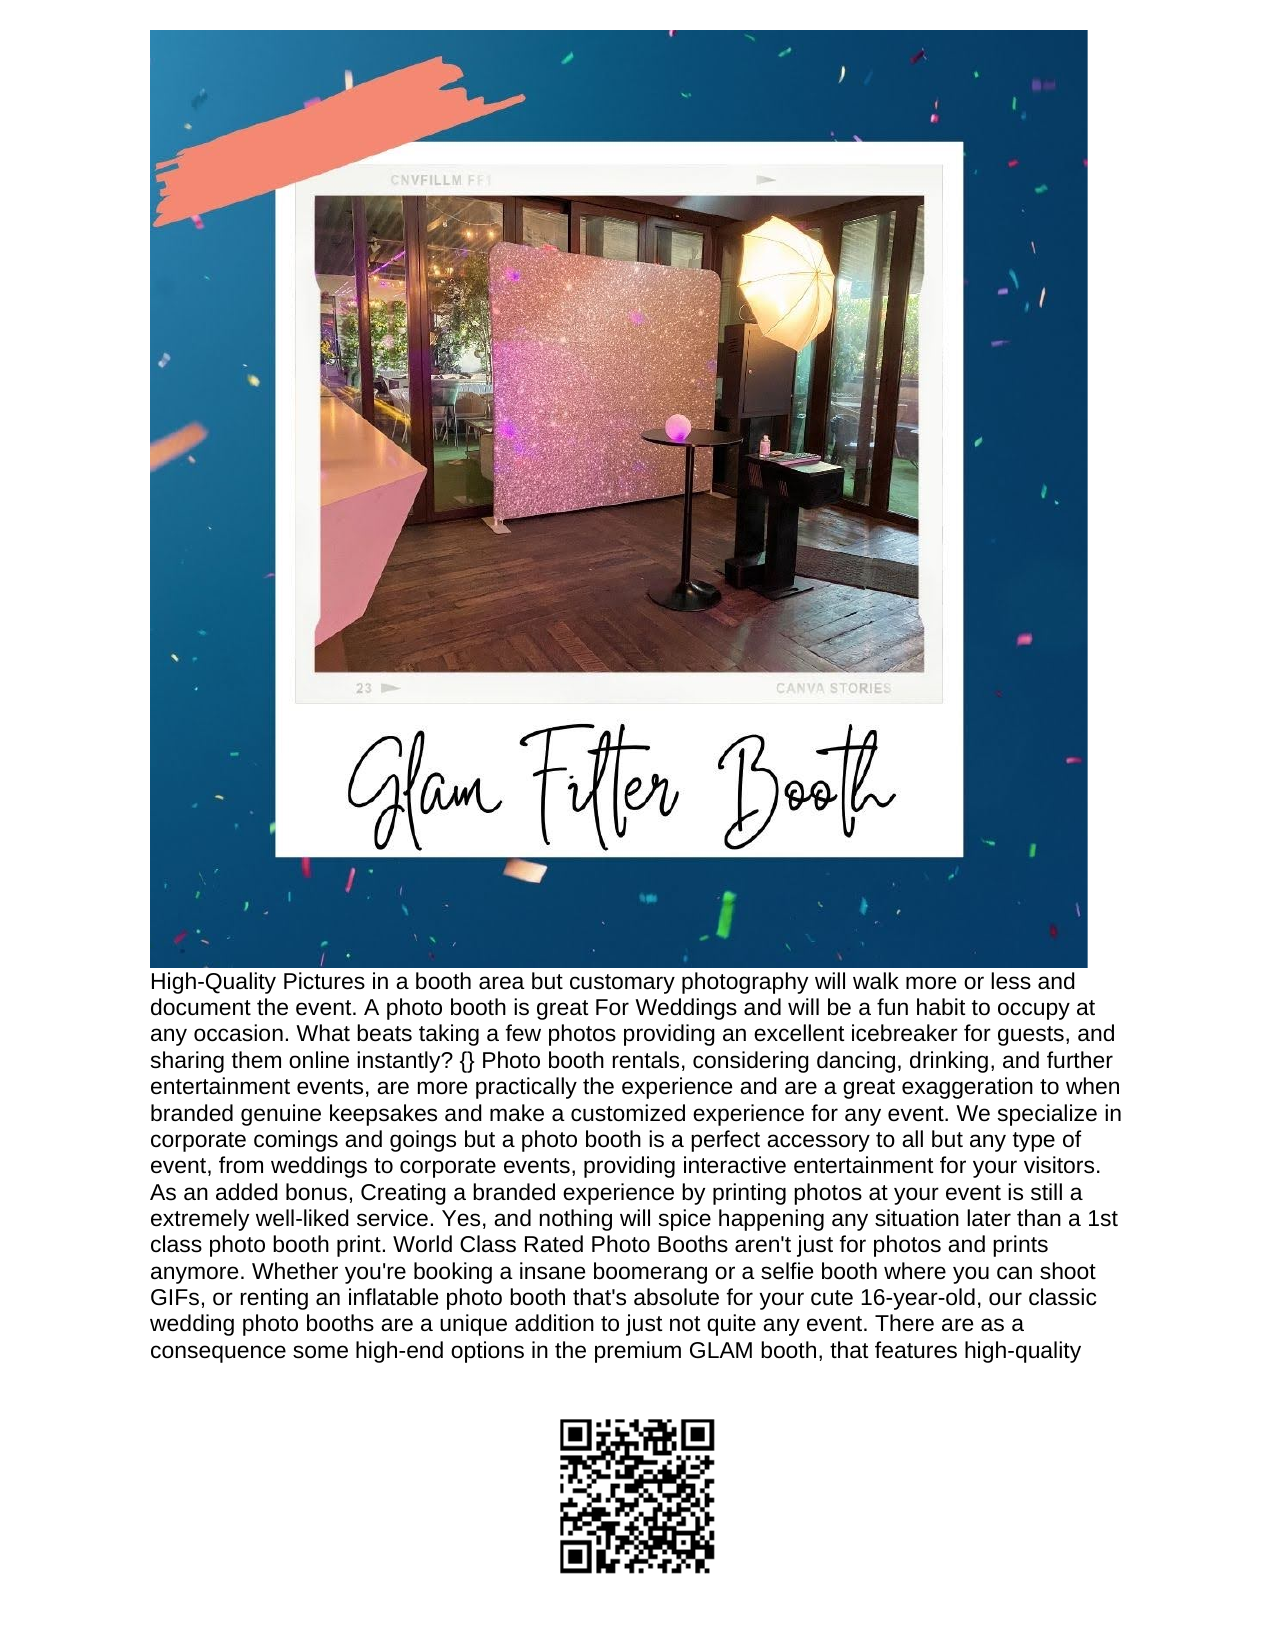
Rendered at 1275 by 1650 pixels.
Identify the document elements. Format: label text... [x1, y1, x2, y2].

text High-Quality Pictures in a booth area but customary photography will walk more or less and document the event. A photo booth is great For Weddings and will be a fun habit to occupy at any occasion. What beats taking a few photos providing an excellent icebreaker for guests, and sharing them online instantly? {} Photo booth rentals, considering dancing, drinking, and further entertainment events, are more practically the experience and are a great exaggeration to when branded genuine keepsakes and make a customized experience for any event. We specialize in corporate comings and goings but a photo booth is a perfect accessory to all but any type of event, from weddings to corporate events, providing interactive entertainment for your visitors. As an added bonus, Creating a branded experience by printing photos at your event is still a extremely well-liked service. Yes, and nothing will spice happening any situation later than a 1st class photo booth print. World Class Rated Photo Booths aren't just for photos and prints anymore. Whether you're booking a insane boomerang or a selfie booth where you can shoot GIFs, or renting an inflatable photo booth that's absolute for your cute 16-year-old, our classic wedding photo booths are a unique addition to just not quite any event. There are as a consequence some high-end options in the premium GLAM booth, that features high-quality [150, 968, 1125, 1363]
picture [150, 30, 1088, 968]
picture [559, 1418, 716, 1575]
